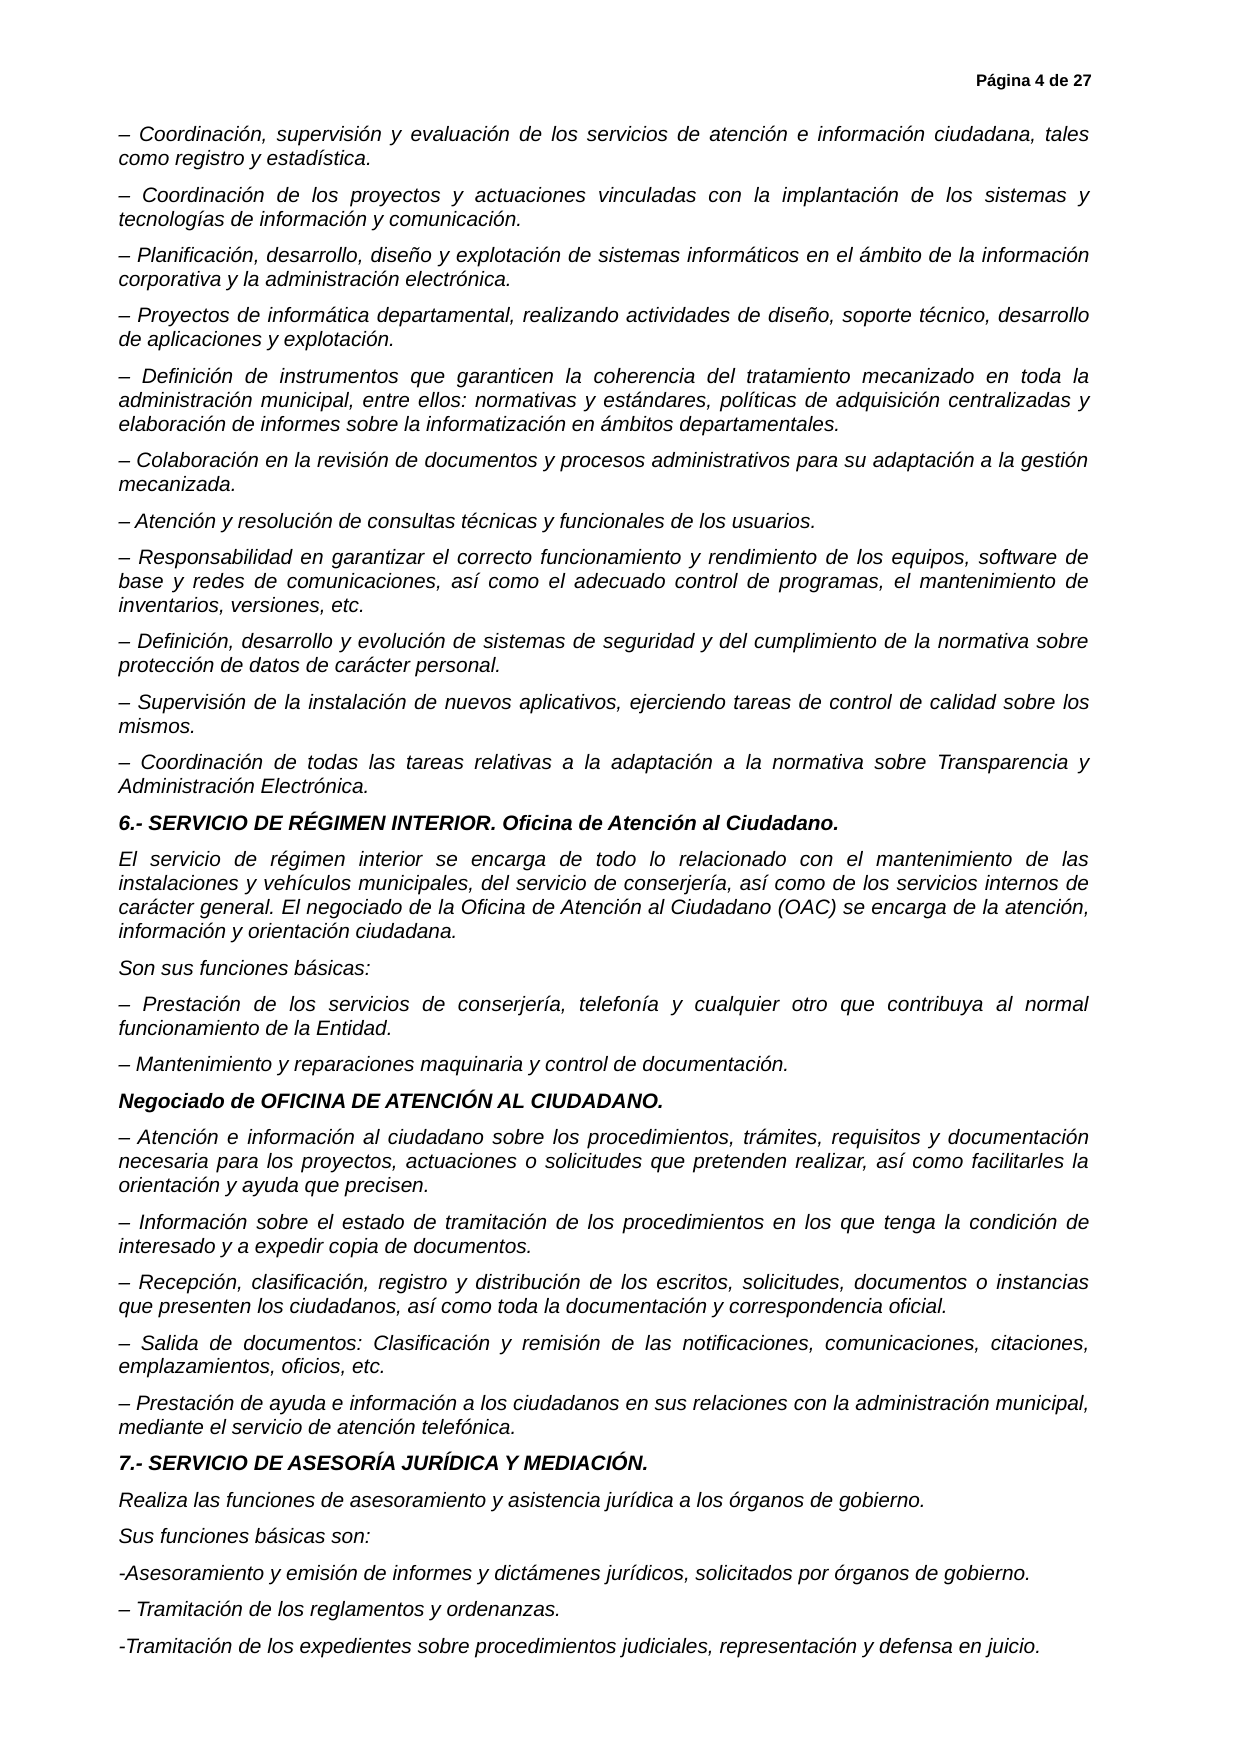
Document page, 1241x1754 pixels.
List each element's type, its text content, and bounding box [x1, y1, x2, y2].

text – Recepción, clasificación, registro y distribución de los escritos, solicitudes, documentos o instancias que presenten los ciudadanos, así como toda la documentación y correspondencia oficial. [118, 1270, 1092, 1318]
text – Información sobre el estado de tramitación de los procedimientos en los que tenga la condición de interesado y a expedir copia de documentos. [118, 1209, 1092, 1257]
text – Proyectos de informática departamental, realizando actividades de diseño, soporte técnico, desarrollo de aplicaciones y explotación. [118, 303, 1092, 351]
text Sus funciones básicas son: [118, 1524, 1092, 1548]
text – Atención e información al ciudadano sobre los procedimientos, trámites, requisitos y documentación necesaria para los proyectos, actuaciones o solicitudes que pretenden realizar, así como facilitarles la orientación y ayuda que precisen. [118, 1125, 1092, 1197]
text – Salida de documentos: Clasificación y remisión de las notificaciones, comunicaciones, citaciones, emplazamientos, oficios, etc. [118, 1330, 1092, 1378]
text – Prestación de ayuda e información a los ciudadanos en sus relaciones con la administración municipal, mediante el servicio de atención telefónica. [118, 1391, 1092, 1439]
text – Tramitación de los reglamentos y ordenanzas. [118, 1597, 1092, 1621]
text Realiza las funciones de asesoramiento y asistencia jurídica a los órganos de gobierno. [118, 1488, 1092, 1512]
text – Definición, desarrollo y evolución de sistemas de seguridad y del cumplimiento de la normativa sobre protección de datos de carácter personal. [118, 629, 1092, 677]
text – Coordinación de todas las tareas relativas a la adaptación a la normativa sobre Transparencia y Administración Electrónica. [118, 750, 1092, 798]
text -Tramitación de los expedientes sobre procedimientos judiciales, representación y defensa en juicio. [118, 1633, 1092, 1657]
text -Asesoramiento y emisión de informes y dictámenes jurídicos, solicitados por órganos de gobierno. [118, 1561, 1092, 1584]
text El servicio de régimen interior se encarga de todo lo relacionado con el mantenimiento de las instalaciones y vehículos municipales, del servicio de conserjería, así como de los servicios internos de carácter general. El negociado de la Oficina de Atención al Ciudadano (OAC) se encarga de la atención, información y orientación ciudadana. [118, 847, 1092, 943]
text – Responsabilidad en garantizar el correcto funcionamiento y rendimiento de los equipos, software de base y redes de comunicaciones, así como el adecuado control de programas, el mantenimiento de inventarios, versiones, etc. [118, 545, 1092, 617]
text – Definición de instrumentos que garanticen la coherencia del tratamiento mecanizado en toda la administración municipal, entre ellos: normativas y estándares, políticas de adquisición centralizadas y elaboración de informes sobre la informatización en ámbitos departamentales. [118, 364, 1092, 436]
text 6.- SERVICIO DE RÉGIMEN INTERIOR. Oficina de Atención al Ciudadano. [118, 811, 1092, 834]
text Negociado de OFICINA DE ATENCIÓN AL CIUDADANO. [118, 1089, 1092, 1113]
text – Colaboración en la revisión de documentos y procesos administrativos para su adaptación a la gestión mecanizada. [118, 448, 1092, 496]
text 7.- SERVICIO DE ASESORÍA JURÍDICA Y MEDIACIÓN. [118, 1451, 1092, 1475]
text – Coordinación de los proyectos y actuaciones vinculadas con la implantación de los sistemas y tecnologías de información y comunicación. [118, 182, 1092, 230]
text – Prestación de los servicios de conserjería, telefonía y cualquier otro que contribuya al normal funcionamiento de la Entidad. [118, 992, 1092, 1040]
text Son sus funciones básicas: [118, 955, 1092, 979]
text – Coordinación, supervisión y evaluación de los servicios de atención e información ciudadana, tales como registro y estadística. [118, 122, 1092, 170]
text – Atención y resolución de consultas técnicas y funcionales de los usuarios. [118, 508, 1092, 532]
text – Planificación, desarrollo, diseño y explotación de sistemas informáticos en el ámbito de la información corporativa y la administración electrónica. [118, 243, 1092, 291]
text – Mantenimiento y reparaciones maquinaria y control de documentación. [118, 1052, 1092, 1076]
text – Supervisión de la instalación de nuevos aplicativos, ejerciendo tareas de control de calidad sobre los mismos. [118, 690, 1092, 738]
